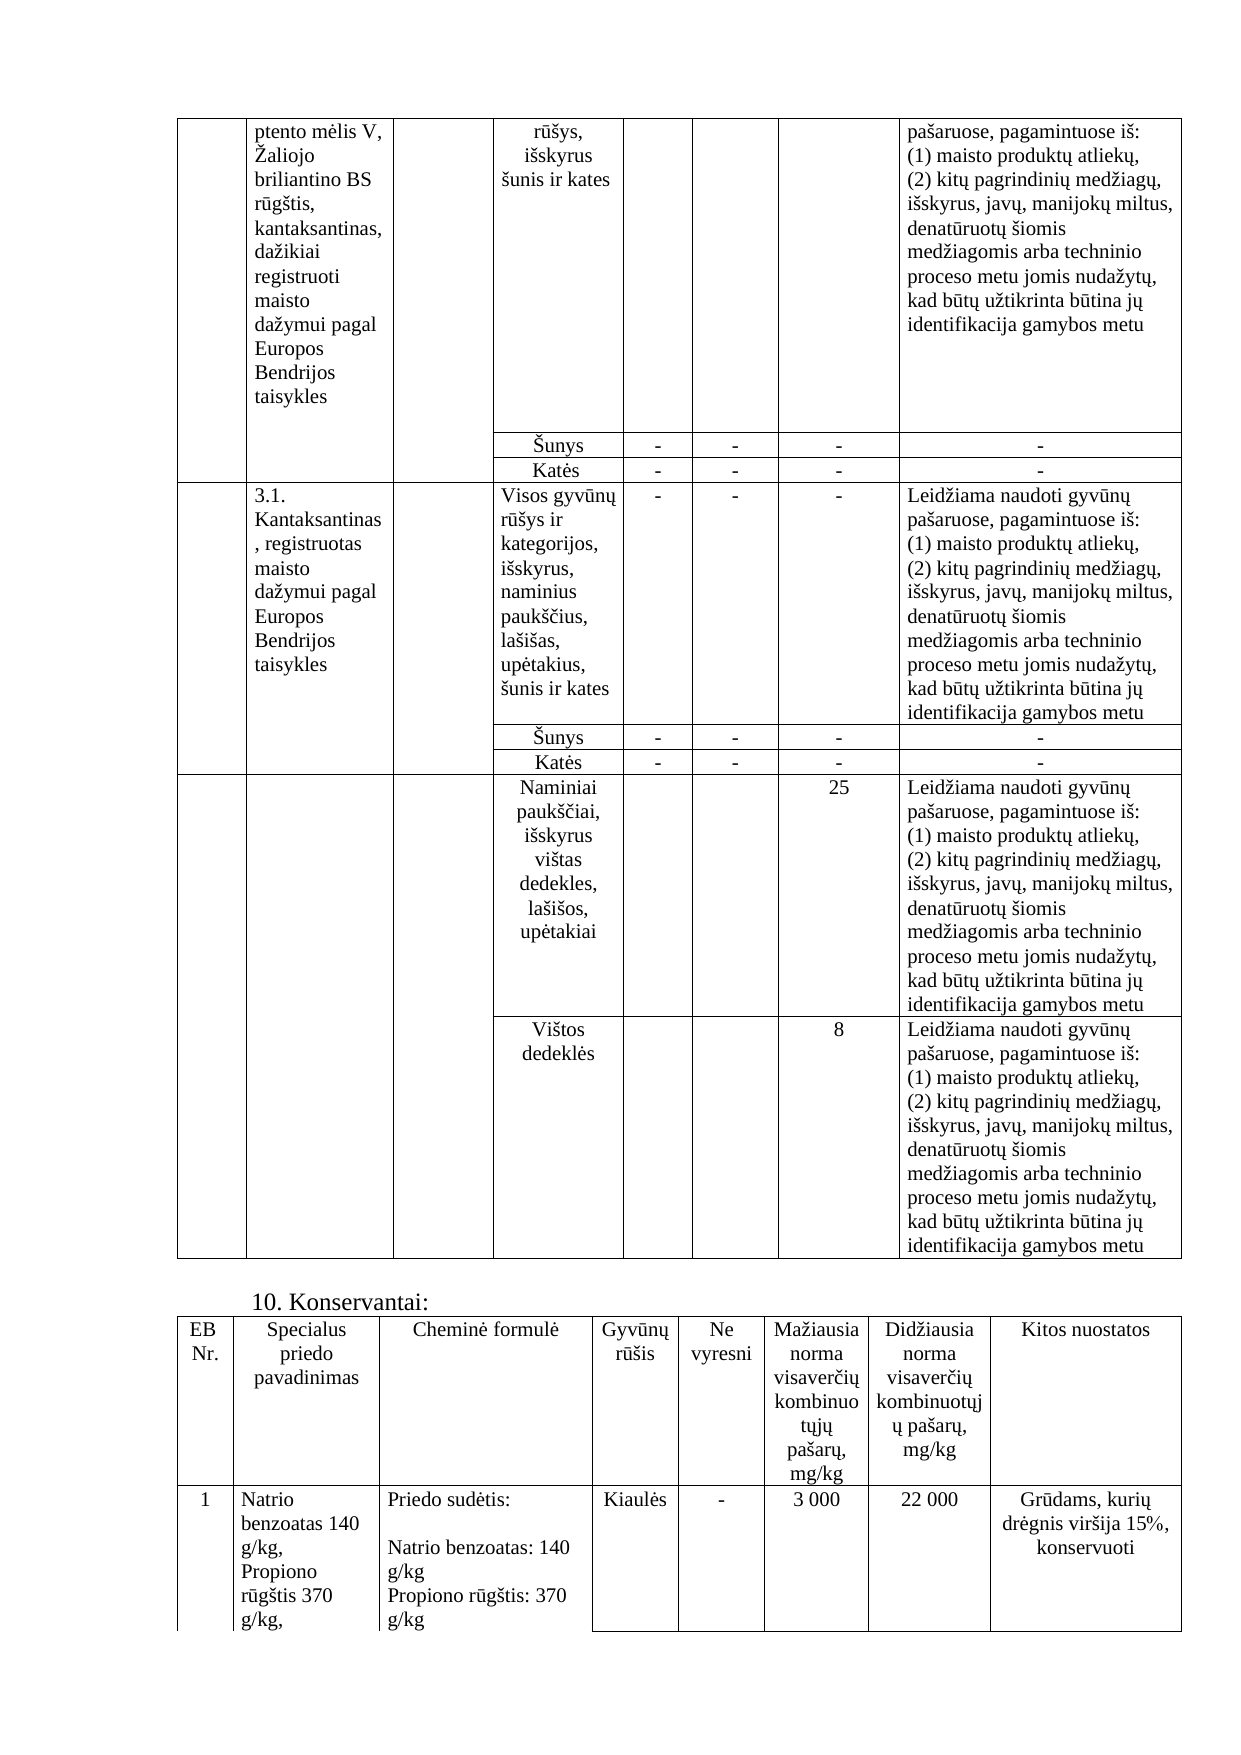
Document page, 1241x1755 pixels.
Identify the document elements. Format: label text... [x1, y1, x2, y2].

table_cell ptento mėlis V, Žaliojo briliantino BS rūgštis, kantaksantinas, dažikiai registruoti maisto dažymui pagal Europos Bendrijos taisykles [247, 119, 393, 432]
table_cell - [693, 119, 778, 432]
table_cell pašaruose, pagamintuose iš: (1) maisto produktų atliekų, (2) kitų pagrindinių medžiagų, išskyrus, javų, manijokų miltus, denatūruotų šiomis medžiagomis arba techninio proceso metu jomis nudažytų, kad būtų užtikrinta būtina jų identifikacija gamybos metu [900, 119, 1181, 432]
table_header EB Nr. [178, 1317, 233, 1485]
table_cell - [624, 119, 692, 432]
table_cell - [779, 119, 899, 432]
table_cell [247, 724, 393, 749]
text 10. Konservantai: [177, 1287, 1181, 1316]
table_cell rūšys, išskyrus šunis ir kates [494, 119, 623, 432]
table_cell - [693, 725, 778, 749]
table_cell [394, 457, 493, 482]
table_header Ne vyresni [679, 1317, 764, 1485]
table_cell - [900, 458, 1181, 482]
table_cell - [693, 458, 778, 482]
table_cell - [779, 750, 899, 774]
table_cell - [900, 750, 1181, 774]
table_cell - [624, 725, 692, 749]
table_cell [247, 432, 393, 457]
table_cell - [624, 750, 692, 774]
table_cell [178, 724, 246, 749]
table_cell [394, 432, 493, 457]
table_cell - [779, 725, 899, 749]
table_cell [178, 1016, 246, 1257]
table_cell Leidžiama naudoti gyvūnų pašaruose, pagamintuose iš: (1) maisto produktų atliekų, (2) kitų pagrindinių medžiagų, išskyrus, javų, manijokų miltus, denatūruotų šiomis medžiagomis arba techninio proceso metu jomis nudažytų, kad būtų užtikrinta būtina jų identifikacija gamybos metu [900, 1017, 1181, 1257]
table_cell Leidžiama naudoti gyvūnų pašaruose, pagamintuose iš: (1) maisto produktų atliekų, (2) kitų pagrindinių medžiagų, išskyrus, javų, manijokų miltus, denatūruotų šiomis medžiagomis arba techninio proceso metu jomis nudažytų, kad būtų užtikrinta būtina jų identifikacija gamybos metu [900, 483, 1181, 724]
table_cell - [624, 433, 692, 457]
table_cell [178, 483, 246, 724]
table_cell - [394, 119, 493, 432]
table_cell [693, 775, 778, 1016]
table_header Cheminė formulė [380, 1317, 592, 1485]
table_cell - [779, 433, 899, 457]
table_cell - [624, 483, 692, 724]
table_cell Šunys [494, 725, 623, 749]
table_cell Šunys [494, 433, 623, 457]
table_cell [178, 432, 246, 457]
table_cell [247, 775, 393, 1016]
table_cell - [679, 1486, 764, 1631]
table_cell [394, 775, 493, 1016]
table_cell 3 000 [765, 1486, 868, 1631]
table_cell Natrio benzoatas 140 g/kg, Propiono rūgštis 370 g/kg, [234, 1486, 379, 1631]
table_cell - [900, 725, 1181, 749]
table_cell Katės [494, 458, 623, 482]
table_cell Leidžiama naudoti gyvūnų pašaruose, pagamintuose iš: (1) maisto produktų atliekų, (2) kitų pagrindinių medžiagų, išskyrus, javų, manijokų miltus, denatūruotų šiomis medžiagomis arba techninio proceso metu jomis nudažytų, kad būtų užtikrinta būtina jų identifikacija gamybos metu [900, 775, 1181, 1016]
table_cell - [779, 458, 899, 482]
table_cell 1 [178, 1486, 233, 1631]
table_cell [624, 1017, 692, 1257]
table_cell [624, 775, 692, 1016]
table_cell Kiaulės [593, 1486, 678, 1631]
table_cell [247, 1016, 393, 1257]
table_header Mažiausia norma visaverčių kombinuotųjų pašarų, mg/kg [765, 1317, 868, 1485]
table_cell - [624, 458, 692, 482]
table_header Gyvūnų rūšis [593, 1317, 678, 1485]
table_cell [247, 749, 393, 774]
table_cell 22 000 [869, 1486, 990, 1631]
table_cell [247, 457, 393, 482]
table_cell [394, 724, 493, 749]
table_cell 25 [779, 775, 899, 1016]
table_cell Naminiai paukščiai, išskyrus vištas dedekles, lašišos, upėtakiai [494, 775, 623, 1016]
table_cell [693, 1017, 778, 1257]
table_cell 3.1. Kantaksantinas, registruotas maisto dažymui pagal Europos Bendrijos taisykles [247, 483, 393, 724]
table_cell - [900, 433, 1181, 457]
table_header Didžiausia norma visaverčių kombinuotųjų pašarų, mg/kg [869, 1317, 990, 1485]
table_cell Visos gyvūnų rūšys ir kategorijos, išskyrus, naminius paukščius, lašišas, upėtakius, šunis ir kates [494, 483, 623, 724]
table_cell [394, 749, 493, 774]
table_cell Grūdams, kurių drėgnis viršija 15, konservuoti [991, 1486, 1181, 1631]
table_cell [178, 119, 246, 432]
table_cell - [693, 433, 778, 457]
table_cell [178, 749, 246, 774]
table_cell Katės [494, 750, 623, 774]
table_cell 8 [779, 1017, 899, 1257]
table_cell [394, 483, 493, 724]
table_cell [178, 775, 246, 1016]
table_cell [394, 1016, 493, 1257]
table_cell - [693, 483, 778, 724]
table_header Specialus priedo pavadinimas [234, 1317, 379, 1485]
table_cell - [693, 750, 778, 774]
table_cell [178, 457, 246, 482]
table_cell Vištos dedeklės [494, 1017, 623, 1257]
table_cell - [779, 483, 899, 724]
table_header Kitos nuostatos [991, 1317, 1181, 1485]
table_cell Priedo sudėtis: Natrio benzoatas: 140 g/kg Propiono rūgštis: 370 g/kg [380, 1486, 592, 1631]
